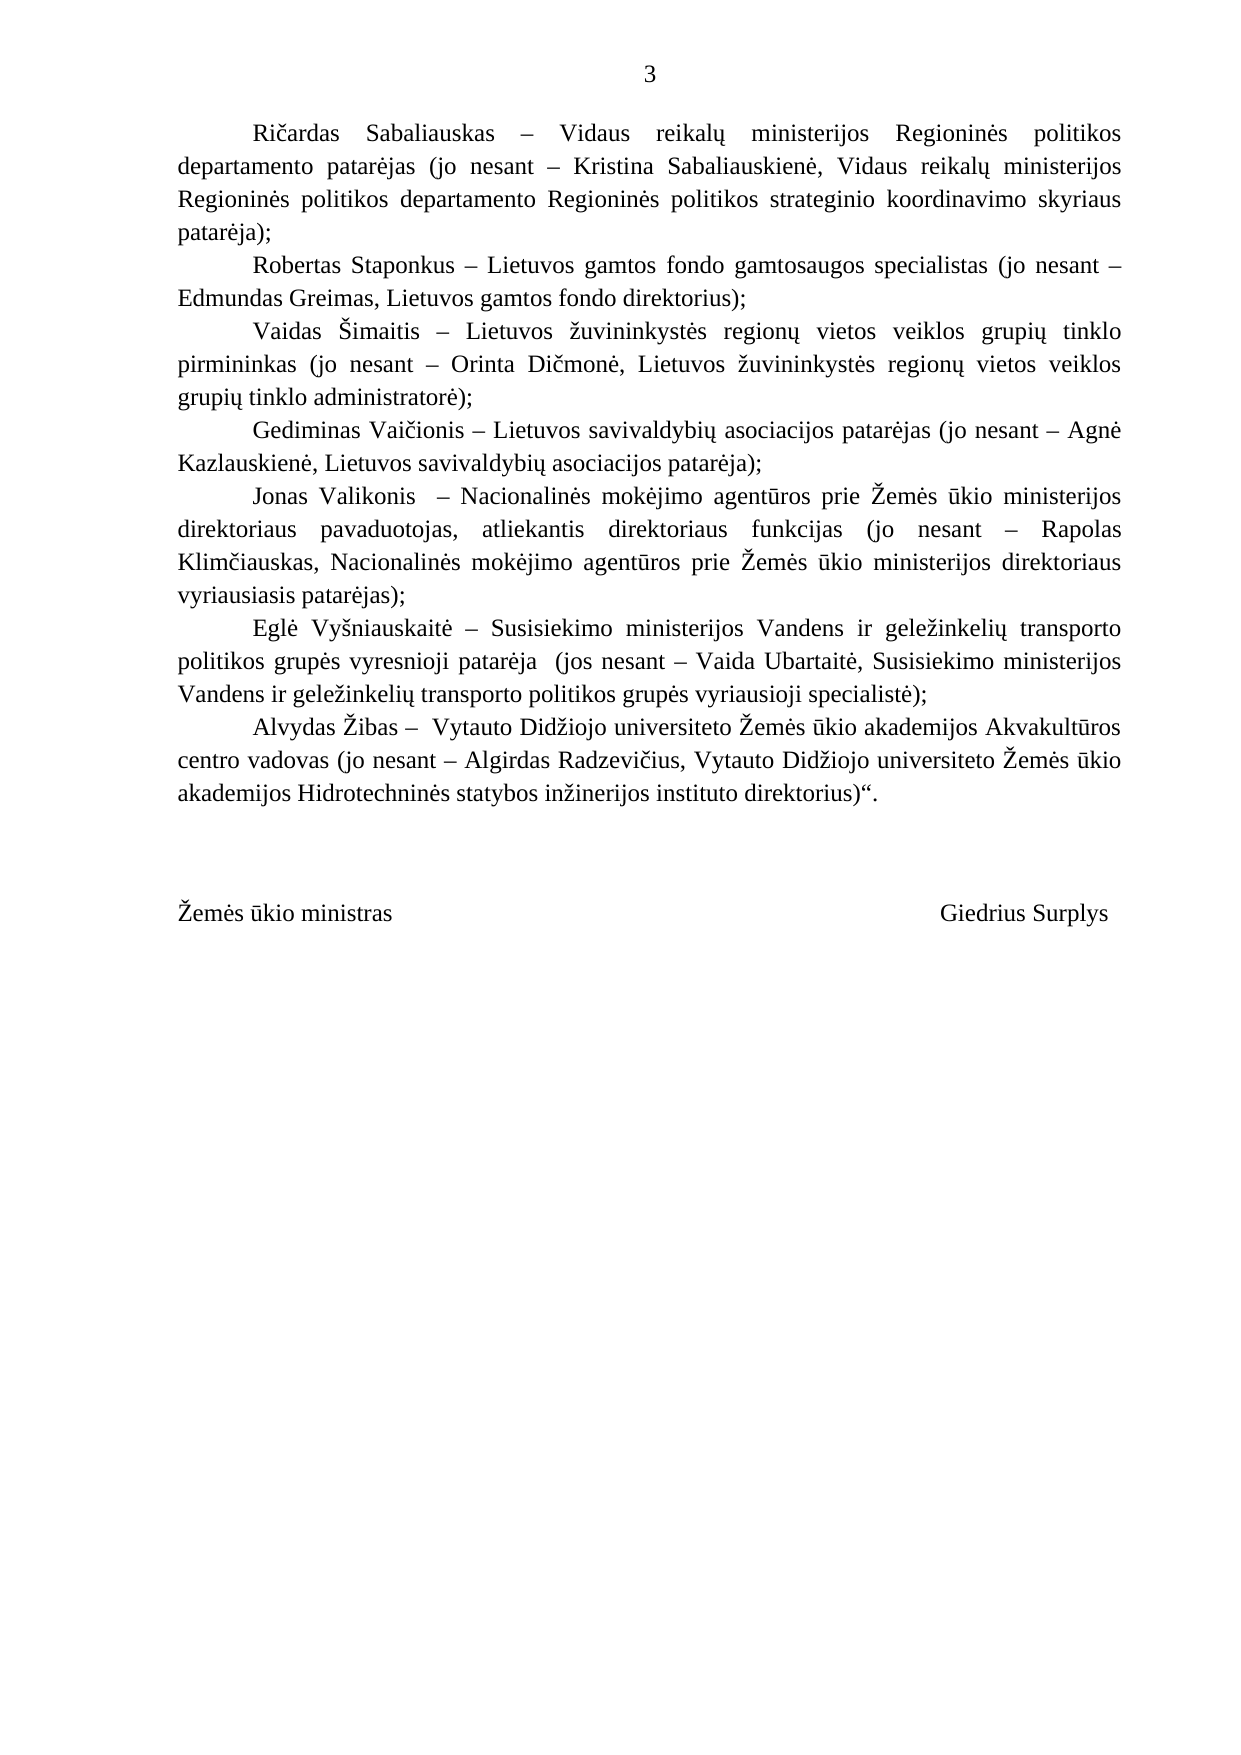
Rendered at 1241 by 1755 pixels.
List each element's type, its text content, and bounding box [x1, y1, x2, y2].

text Robertas Staponkus – Lietuvos gamtos fondo gamtosaugos specialistas (jo nesant – Edmundas Greimas, Lietuvos gamtos fondo direktorius); [177, 250, 1122, 312]
text Vaidas Šimaitis – Lietuvos žuvininkystės regionų vietos veiklos grupių tinklo pirmininkas (jo nesant – Orinta Dičmonė, Lietuvos žuvininkystės regionų vietos veiklos grupių tinklo administratorė); [177, 316, 1122, 411]
text Žemės ūkio ministras Giedrius Surplys [177, 898, 1122, 927]
text Jonas Valikonis – Nacionalinės mokėjimo agentūros prie Žemės ūkio ministerijos direktoriaus pavaduotojas, atliekantis direktoriaus funkcijas (jo nesant – Rapolas Klimčiauskas, Nacionalinės mokėjimo agentūros prie Žemės ūkio ministerijos direktoriaus vyriausiasis patarėjas); [177, 481, 1122, 609]
text Eglė Vyšniauskaitė – Susisiekimo ministerijos Vandens ir geležinkelių transporto politikos grupės vyresnioji patarėja (jos nesant – Vaida Ubartaitė, Susisiekimo ministerijos Vandens ir geležinkelių transporto politikos grupės vyriausioji specialistė); [177, 613, 1122, 708]
text Alvydas Žibas – Vytauto Didžiojo universiteto Žemės ūkio akademijos Akvakultūros centro vadovas (jo nesant – Algirdas Radzevičius, Vytauto Didžiojo universiteto Žemės ūkio akademijos Hidrotechninės statybos inžinerijos instituto direktorius)“. [177, 712, 1122, 807]
text Ričardas Sabaliauskas – Vidaus reikalų ministerijos Regioninės politikos departamento patarėjas (jo nesant – Kristina Sabaliauskienė, Vidaus reikalų ministerijos Regioninės politikos departamento Regioninės politikos strateginio koordinavimo skyriaus patarėja); [177, 118, 1122, 246]
text Gediminas Vaičionis – Lietuvos savivaldybių asociacijos patarėjas (jo nesant – Agnė Kazlauskienė, Lietuvos savivaldybių asociacijos patarėja); [177, 415, 1122, 477]
